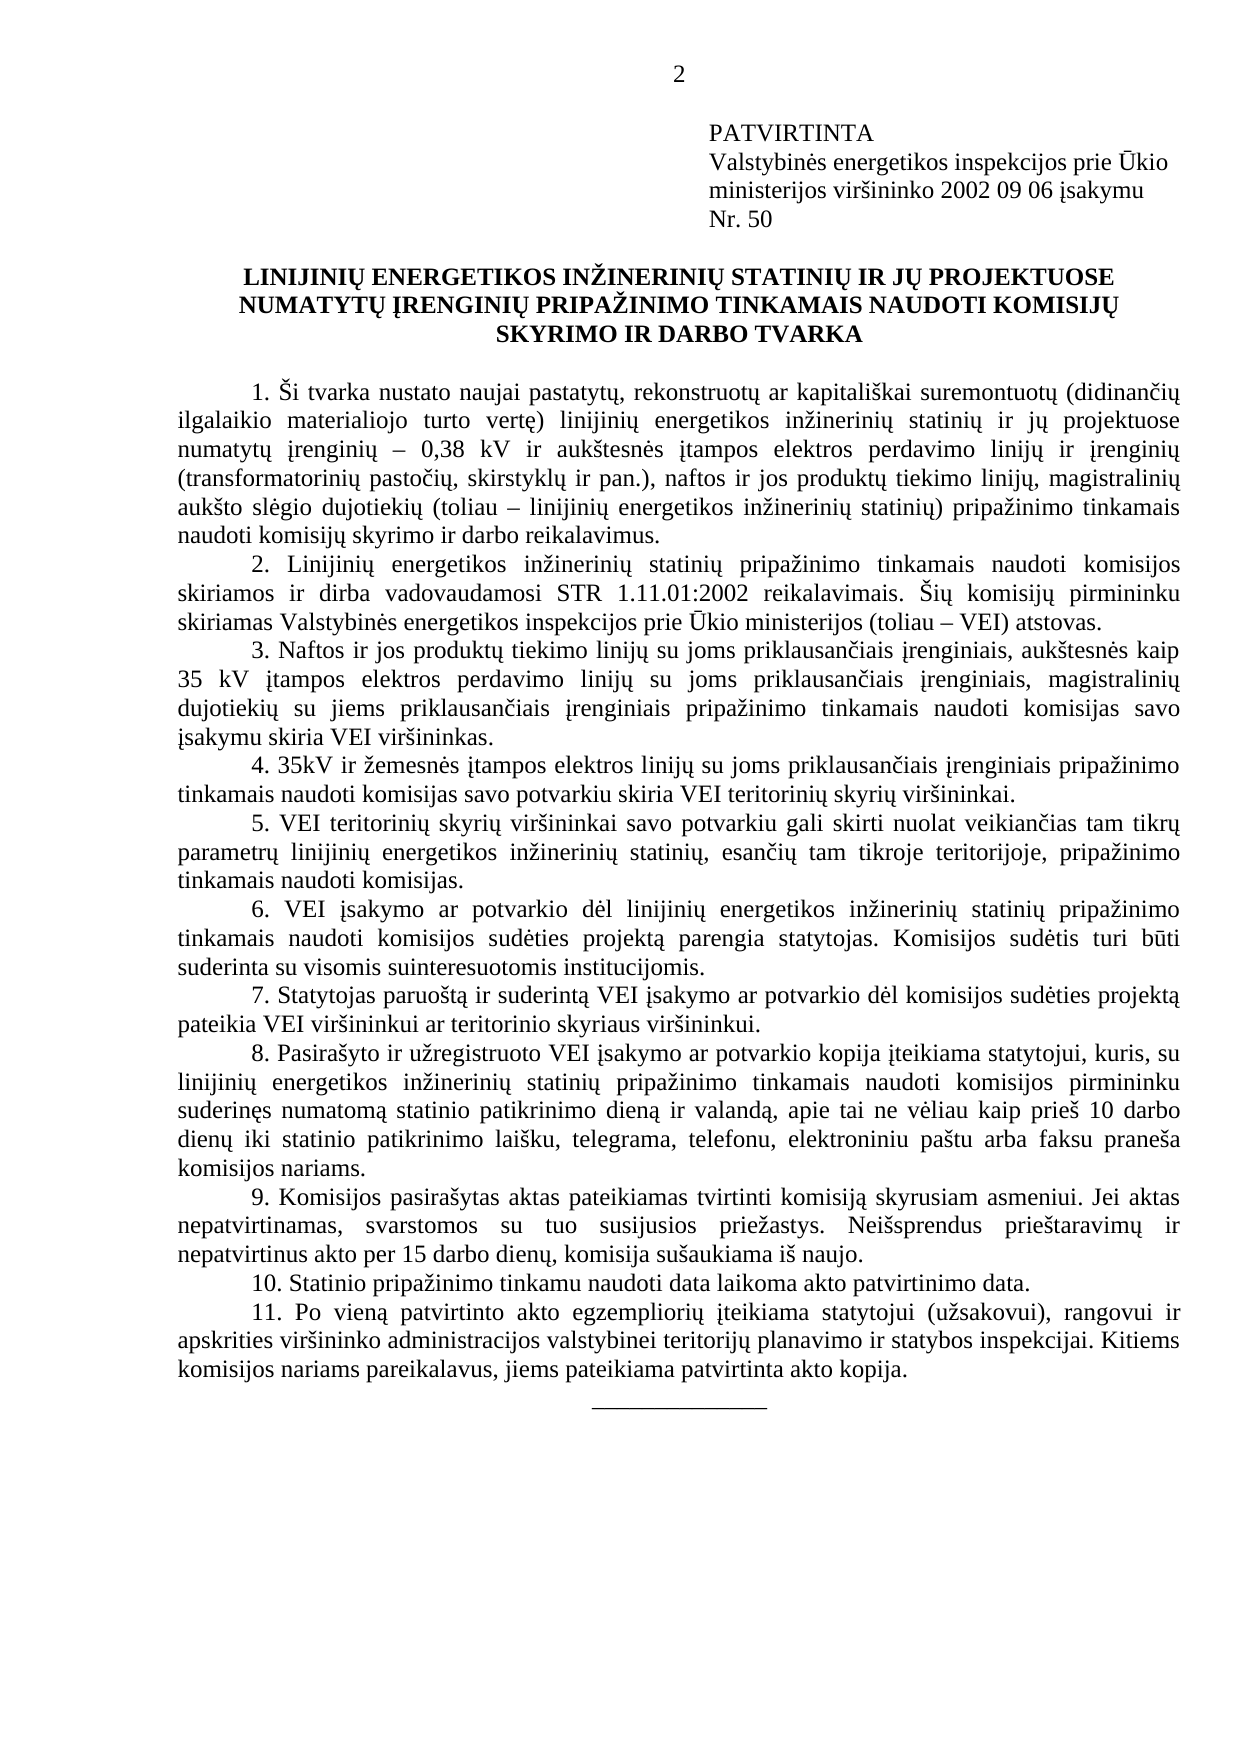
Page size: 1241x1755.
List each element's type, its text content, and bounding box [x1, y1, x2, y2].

text ______________ [177, 1383, 1181, 1412]
text 5. VEI teritorinių skyrių viršininkai savo potvarkiu gali skirti nuolat veikiančias tam tikrų parametrų linijinių energetikos inžinerinių statinių, esančių tam tikroje teritorijoje, pripažinimo tinkamais naudoti komisijas. [177, 808, 1181, 894]
text Patvirtinta [177, 118, 1181, 147]
text 6. VEI įsakymo ar potvarkio dėl linijinių energetikos inžinerinių statinių pripažinimo tinkamais naudoti komisijos sudėties projektą parengia statytojas. Komisijos sudėtis turi būti suderinta su visomis suinteresuotomis institucijomis. [177, 894, 1181, 981]
text 3. Naftos ir jos produktų tiekimo linijų su joms priklausančiais įrenginiais, aukštesnės kaip 35 kV įtampos elektros perdavimo linijų su joms priklausančiais įrenginiais, magistralinių dujotiekių su jiems priklausančiais įrenginiais pripažinimo tinkamais naudoti komisijas savo įsakymu skiria VEI viršininkas. [177, 636, 1181, 751]
text 7. Statytojas paruoštą ir suderintą VEI įsakymo ar potvarkio dėl komisijos sudėties projektą pateikia VEI viršininkui ar teritorinio skyriaus viršininkui. [177, 981, 1181, 1038]
text 2. Linijinių energetikos inžinerinių statinių pripažinimo tinkamais naudoti komisijos skiriamos ir dirba vadovaudamosi STR 1.11.01:2002 reikalavimais. Šių komisijų pirmininku skiriamas Valstybinės energetikos inspekcijos prie Ūkio ministerijos (toliau – VEI) atstovas. [177, 549, 1181, 636]
text Nr. 50 [177, 204, 1181, 233]
text 10. Statinio pripažinimo tinkamu naudoti data laikoma akto patvirtinimo data. [177, 1268, 1181, 1297]
text Valstybinės energetikos inspekcijos prie Ūkio [177, 147, 1181, 176]
text ministerijos viršininko 2002 09 06 įsakymu [177, 176, 1181, 204]
text 8. Pasirašyto ir užregistruoto VEI įsakymo ar potvarkio kopija įteikiama statytojui, kuris, su linijinių energetikos inžinerinių statinių pripažinimo tinkamais naudoti komisijos pirmininku suderinęs numatomą statinio patikrinimo dieną ir valandą, apie tai ne vėliau kaip prieš 10 darbo dienų iki statinio patikrinimo laišku, telegrama, telefonu, elektroniniu paštu arba faksu praneša komisijos nariams. [177, 1038, 1181, 1182]
text 1. Ši tvarka nustato naujai pastatytų, rekonstruotų ar kapitališkai suremontuotų (didinančių ilgalaikio materialiojo turto vertę) linijinių energetikos inžinerinių statinių ir jų projektuose numatytų įrenginių – 0,38 kV ir aukštesnės įtampos elektros perdavimo linijų ir įrenginių (transformatorinių pastočių, skirstyklų ir pan.), naftos ir jos produktų tiekimo linijų, magistralinių aukšto slėgio dujotiekių (toliau – linijinių energetikos inžinerinių statinių) pripažinimo tinkamais naudoti komisijų skyrimo ir darbo reikalavimus. [177, 377, 1181, 549]
text 11. Po vieną patvirtinto akto egzempliorių įteikiama statytojui (užsakovui), rangovui ir apskrities viršininko administracijos valstybinei teritorijų planavimo ir statybos inspekcijai. Kitiems komisijos nariams pareikalavus, jiems pateikiama patvirtinta akto kopija. [177, 1297, 1181, 1383]
text Linijinių energetikos inžinerinių statinių ir jų projektuose numatytų įrenginių pripažinimo tinkamais naudoti komisijų skyrimo ir darbo tvarka [177, 262, 1181, 348]
text 9. Komisijos pasirašytas aktas pateikiamas tvirtinti komisiją skyrusiam asmeniui. Jei aktas nepatvirtinamas, svarstomos su tuo susijusios priežastys. Neišsprendus prieštaravimų ir nepatvirtinus akto per 15 darbo dienų, komisija sušaukiama iš naujo. [177, 1182, 1181, 1268]
text 4. 35kV ir žemesnės įtampos elektros linijų su joms priklausančiais įrenginiais pripažinimo tinkamais naudoti komisijas savo potvarkiu skiria VEI teritorinių skyrių viršininkai. [177, 751, 1181, 808]
